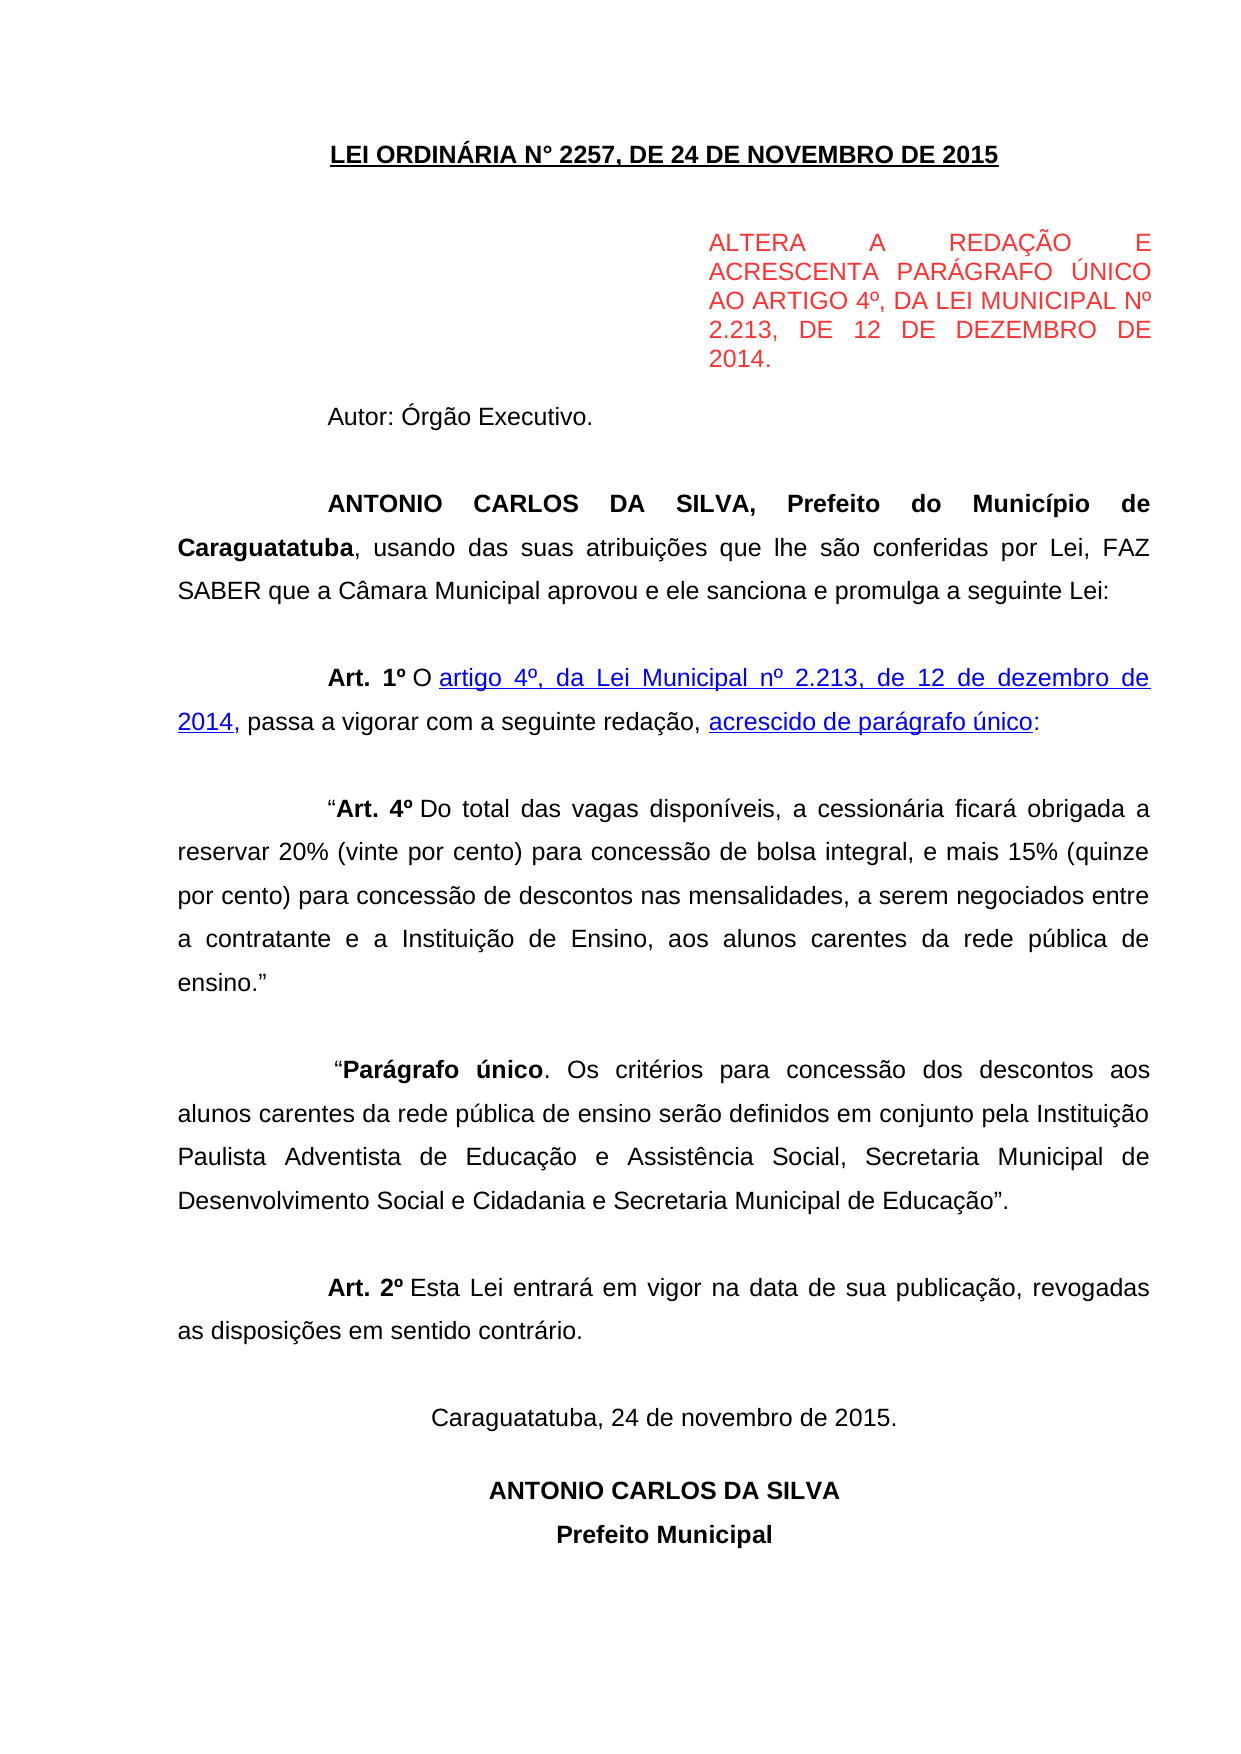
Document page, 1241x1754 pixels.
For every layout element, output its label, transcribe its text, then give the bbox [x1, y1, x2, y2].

text ANTONIO CARLOS DA SILVA [177, 1476, 1152, 1505]
text “Art. 4º Do total das vagas disponíveis, a cessionária ficará obrigada a reservar 20% (vinte por cento) para concessão de bolsa integral, e mais 15% (quinze por cento) para concessão de descontos nas mensalidades, a serem negociados entre a contratante e a Instituição de Ensino, aos alunos carentes da rede pública de ensino.” [177, 794, 1152, 997]
text Art. 2º Esta Lei entrará em vigor na data de sua publicação, revogadas as disposições em sentido contrário. [177, 1273, 1152, 1345]
text Caraguatatuba, 24 de novembro de 2015. [177, 1403, 1152, 1432]
text ANTONIO CARLOS DA SILVA, Prefeito do Município de Caraguatatuba, usando das suas atribuições que lhe são conferidas por Lei, FAZ SABER que a Câmara Municipal aprovou e ele sanciona e promulga a seguinte Lei: [177, 489, 1152, 605]
text Prefeito Municipal [177, 1519, 1152, 1548]
text ALTERA A REDAÇÃO E ACRESCENTA PARÁGRAFO ÚNICO AO ARTIGO 4º, DA LEI MUNICIPAL Nº 2.213, DE 12 DE DEZEMBRO DE 2014. [709, 227, 1152, 373]
text Autor: Órgão Executivo. [177, 402, 1152, 431]
text Art. 1º O artigo 4º, da Lei Municipal nº 2.213, de 12 de dezembro de 2014, passa a vigorar com a seguinte redação, acrescido de parágrafo único: [177, 663, 1152, 736]
text “Parágrafo único. Os critérios para concessão dos descontos aos alunos carentes da rede pública de ensino serão definidos em conjunto pela Instituição Paulista Adventista de Educação e Assistência Social, Secretaria Municipal de Desenvolvimento Social e Cidadania e Secretaria Municipal de Educação”. [177, 1055, 1152, 1215]
text LEI ORDINÁRIA N° 2257, DE 24 DE NOVEMBRO DE 2015 [177, 140, 1152, 169]
